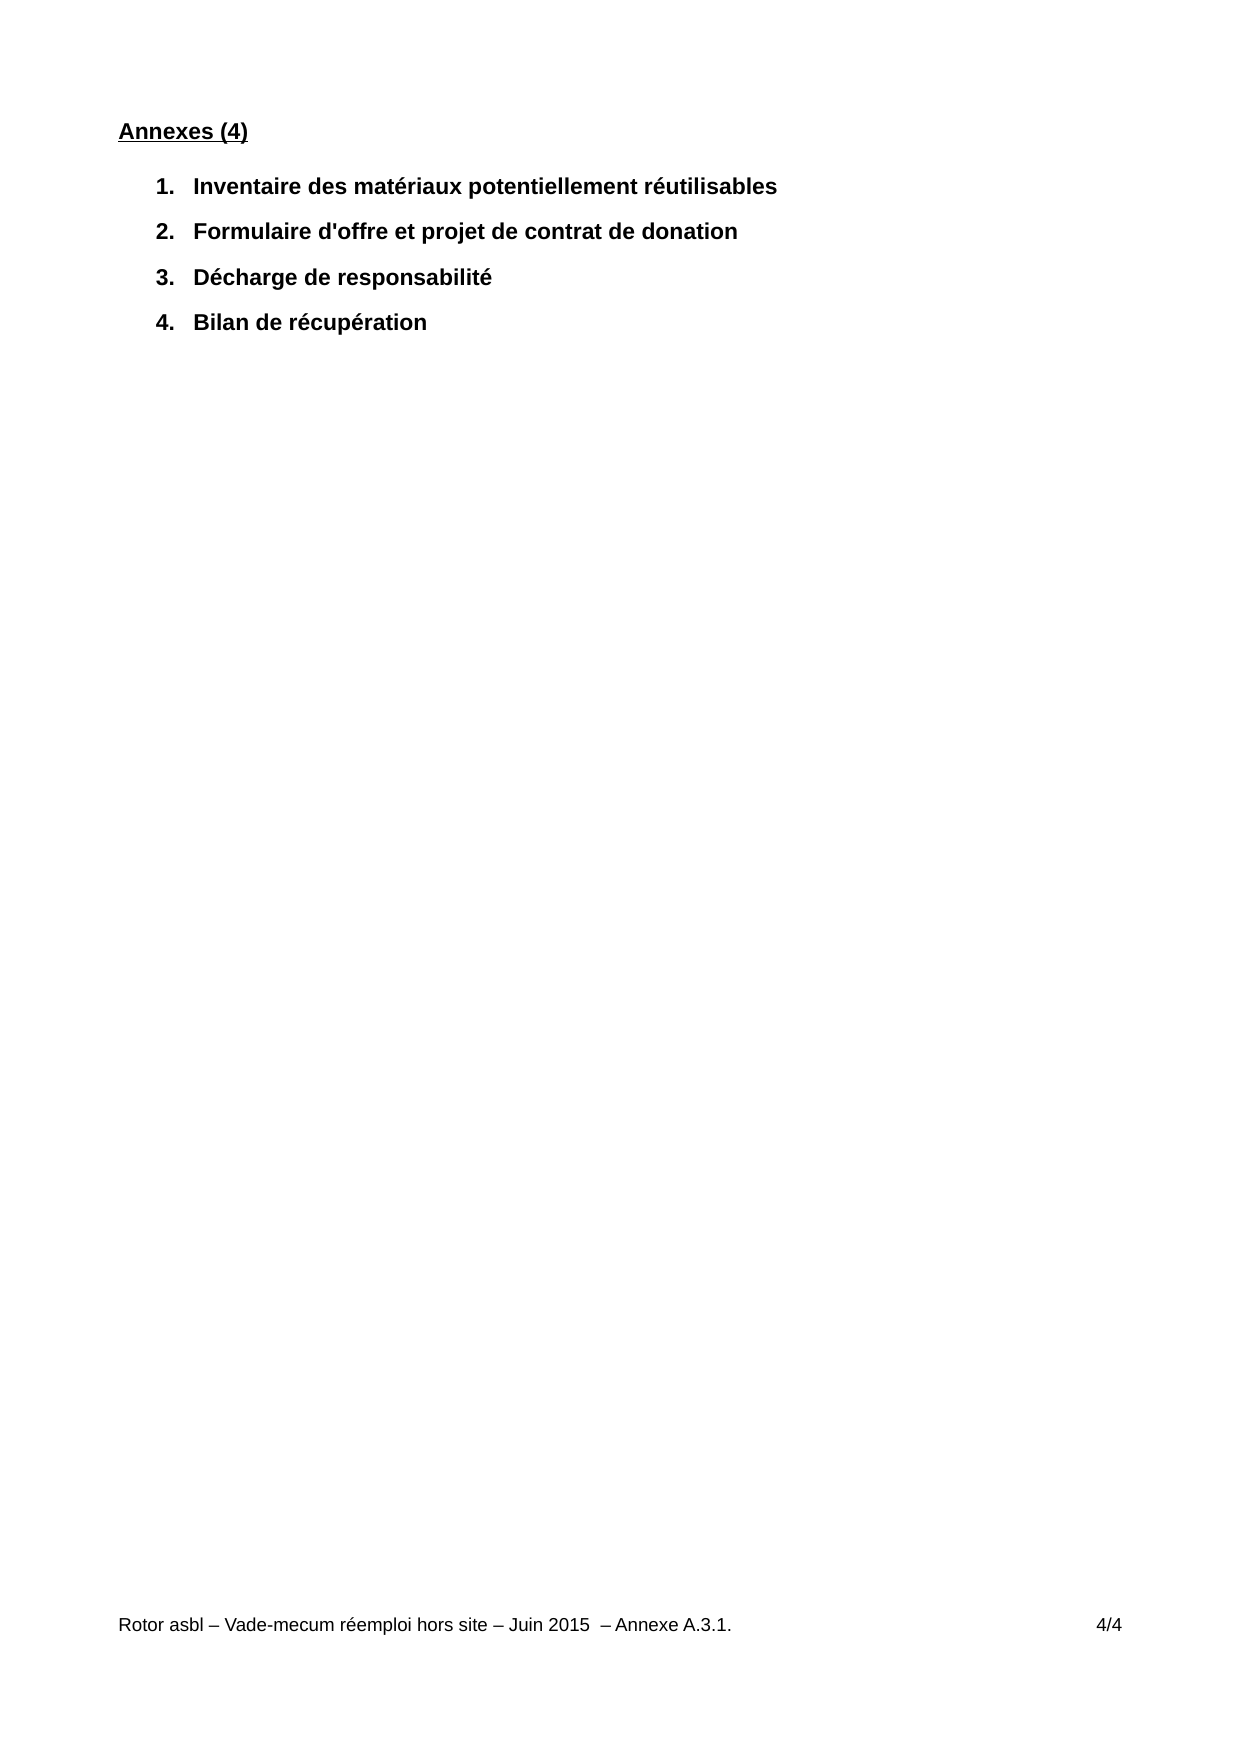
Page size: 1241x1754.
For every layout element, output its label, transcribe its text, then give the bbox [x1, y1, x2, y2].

list Formulaire d'offre et projet de contrat de donation [156, 218, 1122, 245]
list Bilan de récupération [156, 308, 1122, 335]
list Décharge de responsabilité [156, 263, 1122, 290]
text Annexes (4) [118, 118, 1122, 144]
list Inventaire des matériaux potentiellement réutilisables [156, 173, 1122, 199]
